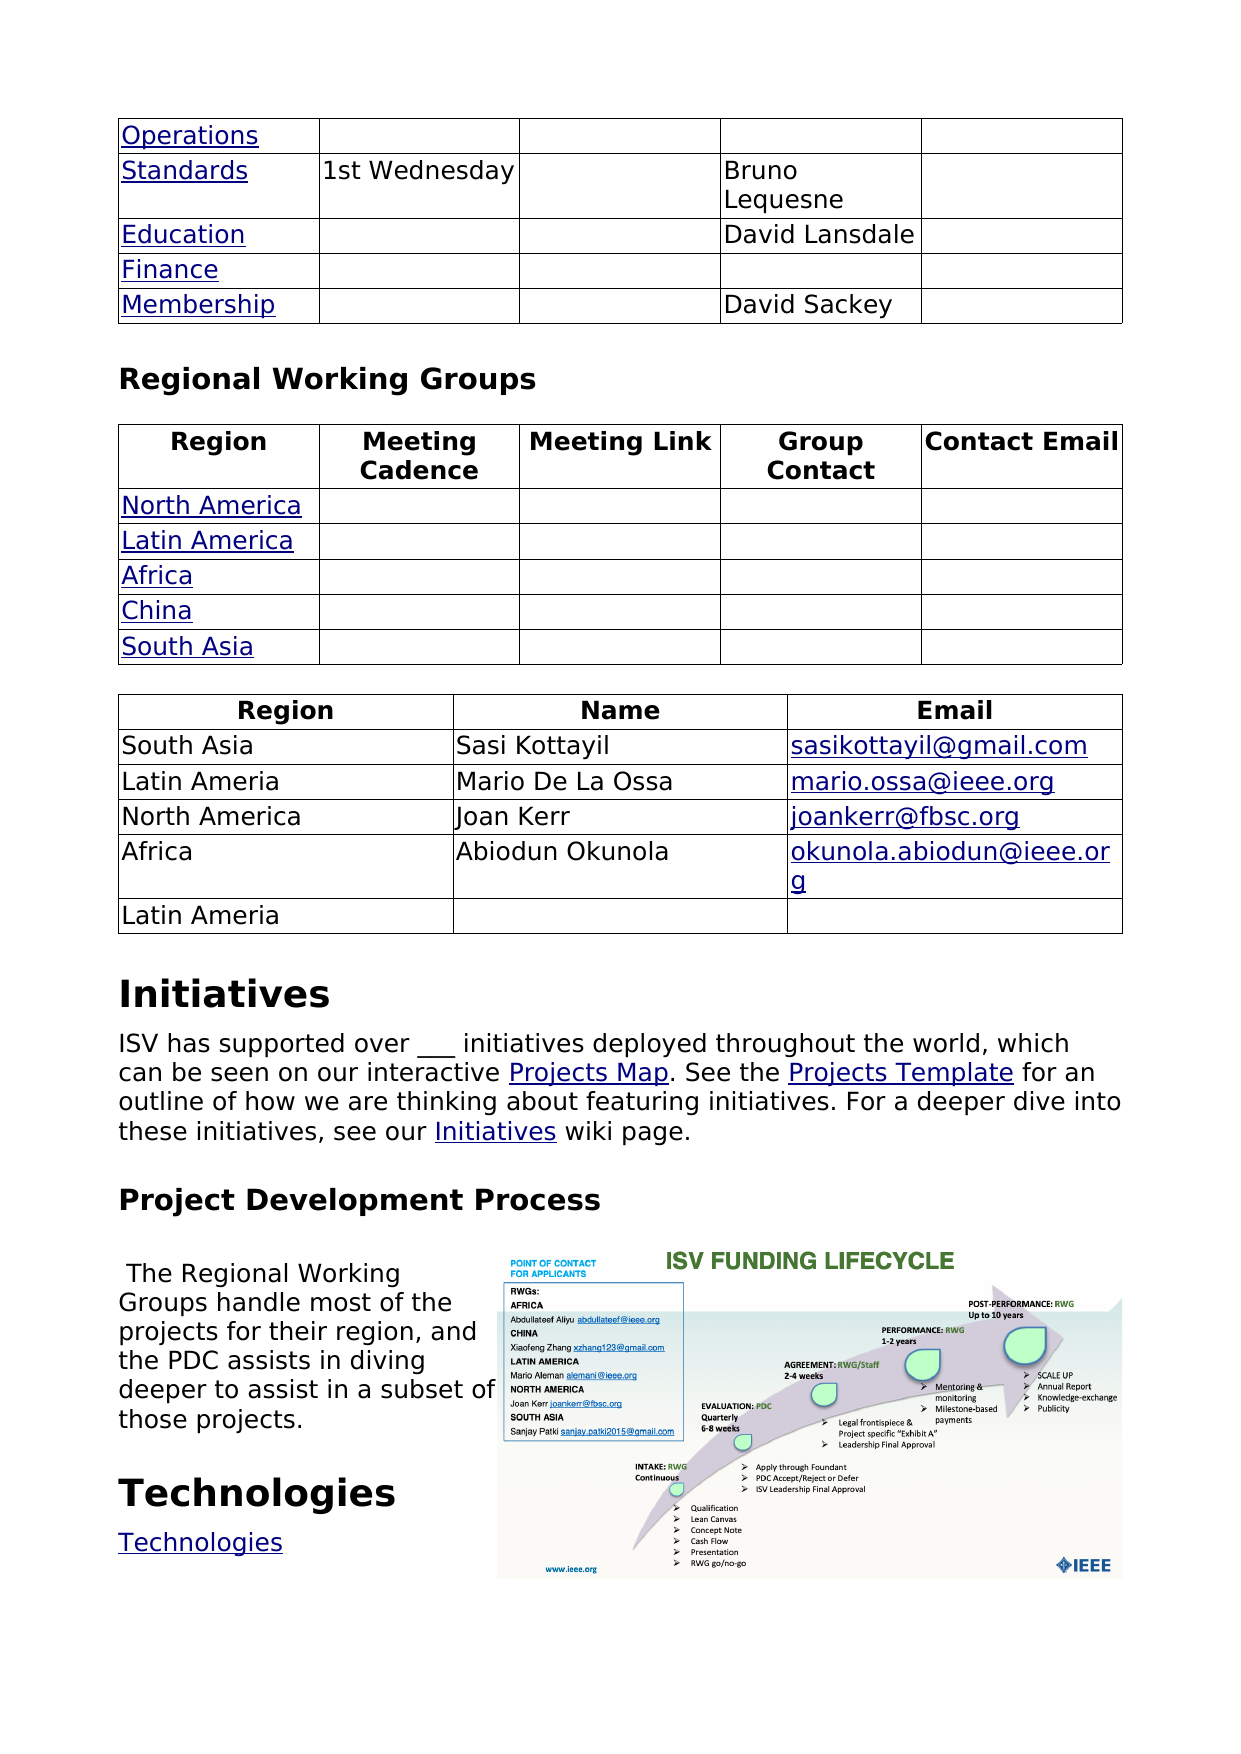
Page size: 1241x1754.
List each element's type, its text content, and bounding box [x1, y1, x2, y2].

table_cell Sasi Kottayil [454, 730, 787, 764]
table_cell Joan Kerr [454, 800, 787, 834]
table_header Meeting Cadence [320, 425, 519, 488]
table_cell Bruno Lequesne [721, 154, 921, 217]
table_cell mario.ossa@ieee.org [788, 765, 1122, 799]
table_cell Latin America [119, 524, 319, 558]
table_cell Mario De La Ossa [454, 765, 787, 799]
table_cell David Sackey [721, 289, 921, 323]
table_cell [454, 899, 787, 933]
picture [497, 1230, 1123, 1579]
table_cell [922, 595, 1122, 629]
table_cell [520, 289, 720, 323]
table_cell South Asia [119, 730, 453, 764]
table_cell [520, 154, 720, 217]
subtitle Initiatives [118, 973, 1122, 1017]
text Technologies [118, 1528, 497, 1557]
table_cell Education [119, 219, 319, 253]
table_cell [520, 595, 720, 629]
table_cell [320, 595, 519, 629]
table_header Email [788, 695, 1122, 728]
table_cell North America [119, 800, 453, 834]
table_cell Abiodun Okunola [454, 835, 787, 898]
table_cell [320, 219, 519, 253]
table_cell Latin Ameria [119, 765, 453, 799]
table_cell Standards [119, 154, 319, 217]
table_cell [320, 489, 519, 523]
table_cell 1st Wednesday [320, 154, 519, 217]
table_cell China [119, 595, 319, 629]
table_cell [922, 289, 1122, 323]
table_cell [520, 630, 720, 664]
table_cell [922, 489, 1122, 523]
table_cell joankerr@fbsc.org [788, 800, 1122, 834]
table_cell okunola.abiodun@ieee.org [788, 835, 1122, 898]
table_cell Operations [119, 119, 319, 153]
table_cell [922, 524, 1122, 558]
table_cell Finance [119, 254, 319, 288]
table_cell [721, 524, 921, 558]
table_header Group Contact [721, 425, 921, 488]
table_cell [520, 119, 720, 153]
table_cell Membership [119, 289, 319, 323]
table_cell South Asia [119, 630, 319, 664]
table_cell [922, 560, 1122, 593]
table_cell [721, 489, 921, 523]
table_cell sasikottayil@gmail.com [788, 730, 1122, 764]
table_cell [721, 630, 921, 664]
table_cell [721, 595, 921, 629]
table_cell [922, 154, 1122, 217]
table_cell [320, 630, 519, 664]
subtitle Technologies [118, 1472, 497, 1515]
table_cell North America [119, 489, 319, 523]
subtitle Regional Working Groups [118, 363, 1122, 397]
table_cell [520, 489, 720, 523]
table_cell [788, 899, 1122, 933]
subtitle Project Development Process [118, 1183, 1122, 1217]
table_cell [520, 560, 720, 593]
table_cell [721, 560, 921, 593]
text The Regional Working Groups handle most of the projects for their region, and the PDC assists in diving deeper to assist in a subset of those projects. [118, 1230, 497, 1434]
table_cell [320, 289, 519, 323]
table_header Name [454, 695, 787, 728]
table_cell [922, 219, 1122, 253]
table_cell [721, 119, 921, 153]
table_header Region [119, 425, 319, 488]
table_cell [922, 119, 1122, 153]
table_cell [922, 254, 1122, 288]
table_cell [520, 254, 720, 288]
table_cell [320, 524, 519, 558]
table_cell Latin Ameria [119, 899, 453, 933]
table_cell Africa [119, 835, 453, 898]
table_cell [520, 524, 720, 558]
table_cell [520, 219, 720, 253]
table_cell [320, 254, 519, 288]
table_cell [320, 119, 519, 153]
table_cell [320, 560, 519, 593]
table_header Contact Email [922, 425, 1122, 488]
text ISV has supported over ___ initiatives deployed throughout the world, which can be seen on our interactive Projects Map. See the Projects Template for an outline of how we are thinking about featuring initiatives. For a deeper dive into these initiatives, see our Initiatives wiki page. [118, 1029, 1122, 1146]
table_cell David Lansdale [721, 219, 921, 253]
table_cell [721, 254, 921, 288]
table_cell Africa [119, 560, 319, 593]
table_cell [922, 630, 1122, 664]
table_header Meeting Link [520, 425, 720, 488]
table_header Region [119, 695, 453, 728]
